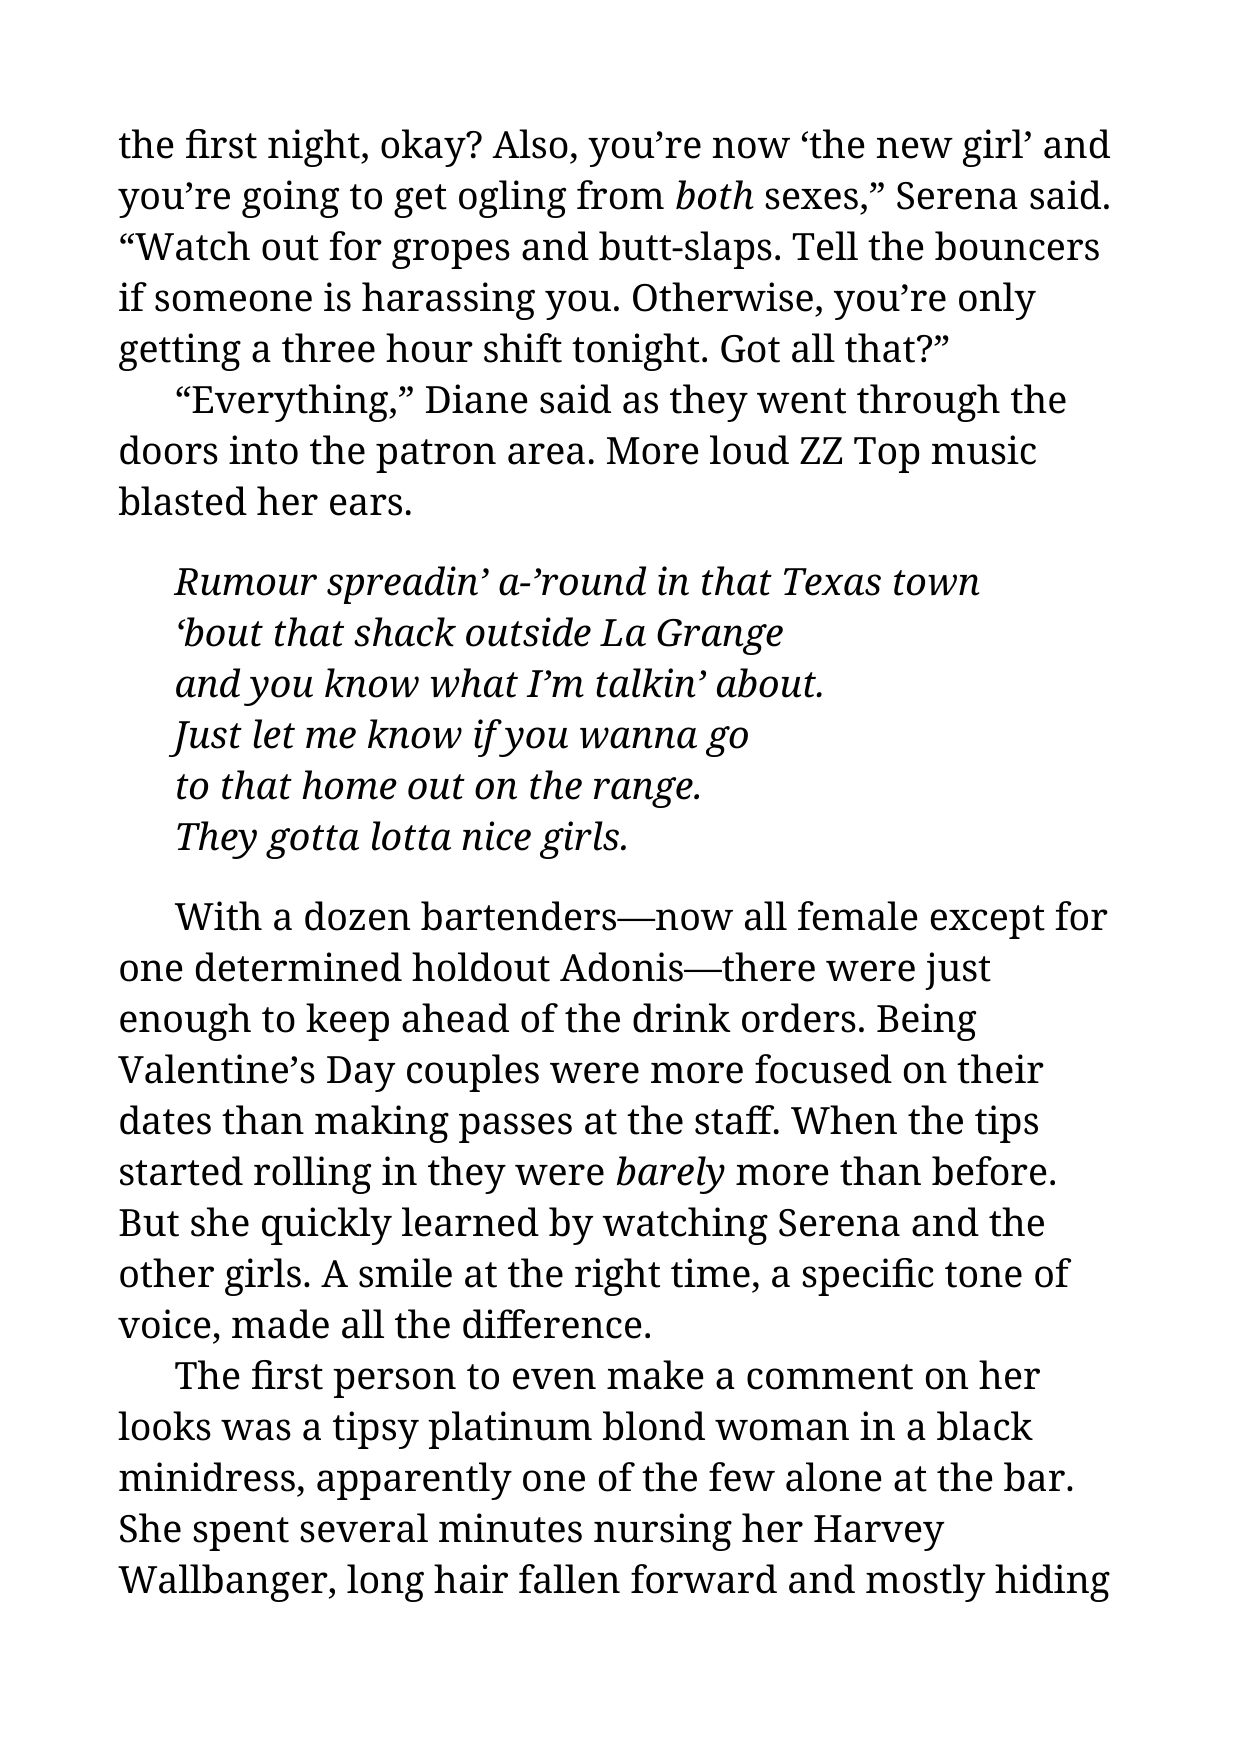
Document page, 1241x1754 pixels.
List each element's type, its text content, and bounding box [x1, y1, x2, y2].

text “Everything,” Diane said as they went through the doors into the patron area. More loud ZZ Top music blasted her ears. [118, 373, 1122, 526]
text the first night, okay? Also, you’re now ‘the new girl’ and you’re going to get ogling from both sexes,” Serena said. “Watch out for gropes and butt-slaps. Tell the bouncers if someone is harassing you. Otherwise, you’re only getting a three hour shift tonight. Got all that?” [118, 118, 1122, 373]
text ‘bout that shack outside La Grange [118, 606, 1122, 657]
text to that home out on the range. [118, 759, 1122, 810]
text They gotta lotta nice girls. [118, 810, 1122, 861]
text The first person to even make a comment on her looks was a tipsy platinum blond woman in a black minidress, apparently one of the few alone at the bar. She spent several minutes nursing her Harvey Wallbanger, long hair fallen forward and mostly hiding [118, 1349, 1122, 1605]
text Rumour spreadin’ a-’round in that Texas town [118, 555, 1122, 606]
text and you know what I’m talkin’ about. [118, 657, 1122, 708]
text Just let me know if you wanna go [118, 708, 1122, 759]
text With a dozen bartenders—now all female except for one determined holdout Adonis—there were just enough to keep ahead of the drink orders. Being Valentine’s Day couples were more focused on their dates than making passes at the staff. When the tips started rolling in they were barely more than before. But she quickly learned by watching Serena and the other girls. A smile at the right time, a specific tone of voice, made all the difference. [118, 890, 1122, 1349]
